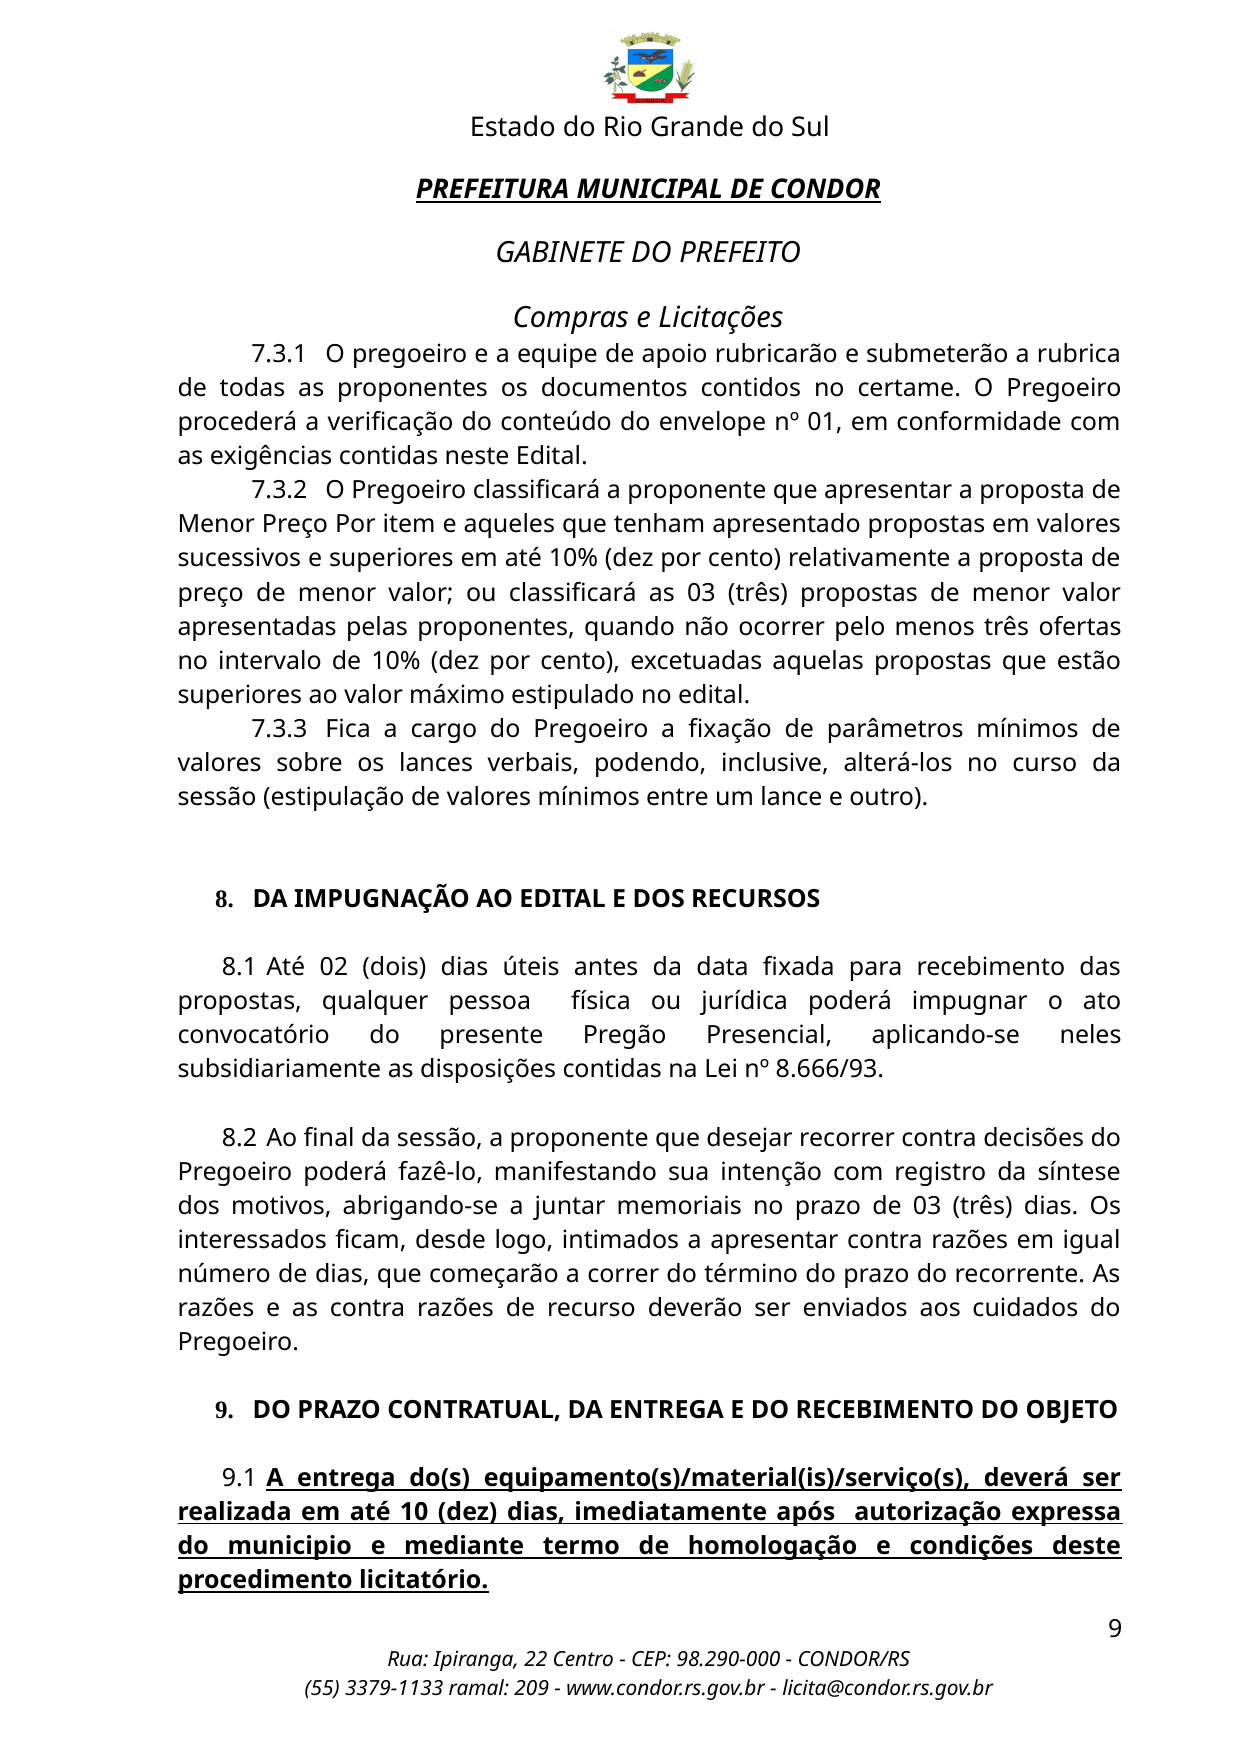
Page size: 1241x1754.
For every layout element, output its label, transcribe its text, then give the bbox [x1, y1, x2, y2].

list O Pregoeiro classificará a proponente que apresentar a proposta de Menor Preço Por item e aqueles que tenham apresentado propostas em valores sucessivos e superiores em até 10% (dez por cento) relativamente a proposta de preço de menor valor; ou classificará as 03 (três) propostas de menor valor apresentadas pelas proponentes, quando não ocorrer pelo menos três ofertas no intervalo de 10% (dez por cento), excetuadas aquelas propostas que estão superiores ao valor máximo estipulado no edital. [177, 472, 1122, 710]
list O pregoeiro e a equipe de apoio rubricarão e submeterão a rubrica de todas as proponentes os documentos contidos no certame. O Pregoeiro procederá a verificação do conteúdo do envelope nº 01, em conformidade com as exigências contidas neste Edital. [177, 336, 1122, 472]
list Até 02 (dois) dias úteis antes da data fixada para recebimento das propostas, qualquer pessoa física ou jurídica poderá impugnar o ato convocatório do presente Pregão Presencial, aplicando-se neles subsidiariamente as disposições contidas na Lei nº 8.666/93. [177, 949, 1122, 1085]
list procedimento licitatório. [177, 1558, 1122, 1596]
list DO PRAZO CONTRATUAL, DA ENTREGA E DO RECEBIMENTO DO OBJETO [215, 1392, 1122, 1426]
list Fica a cargo do Pregoeiro a fixação de parâmetros mínimos de valores sobre os lances verbais, podendo, inclusive, alterá-los no curso da sessão (estipulação de valores mínimos entre um lance e outro). [177, 710, 1122, 813]
list do municipio e mediante termo de homologação e condições deste [177, 1524, 1122, 1557]
list Ao final da sessão, a proponente que desejar recorrer contra decisões do Pregoeiro poderá fazê-lo, manifestando sua intenção com registro da síntese dos motivos, abrigando-se a juntar memoriais no prazo de 03 (três) dias. Os interessados ficam, desde logo, intimados a apresentar contra razões em igual número de dias, que começarão a correr do término do prazo do recorrente. As razões e as contra razões de recurso deverão ser enviados aos cuidados do Pregoeiro. [177, 1119, 1122, 1358]
list DA IMPUGNAÇÃO AO EDITAL E DOS RECURSOS [215, 881, 1122, 915]
list A entrega do(s) equipamento(s)/material(is)/serviço(s), deverá ser realizada em até 10 (dez) dias, imediatamente após autorização expressa [177, 1460, 1122, 1523]
